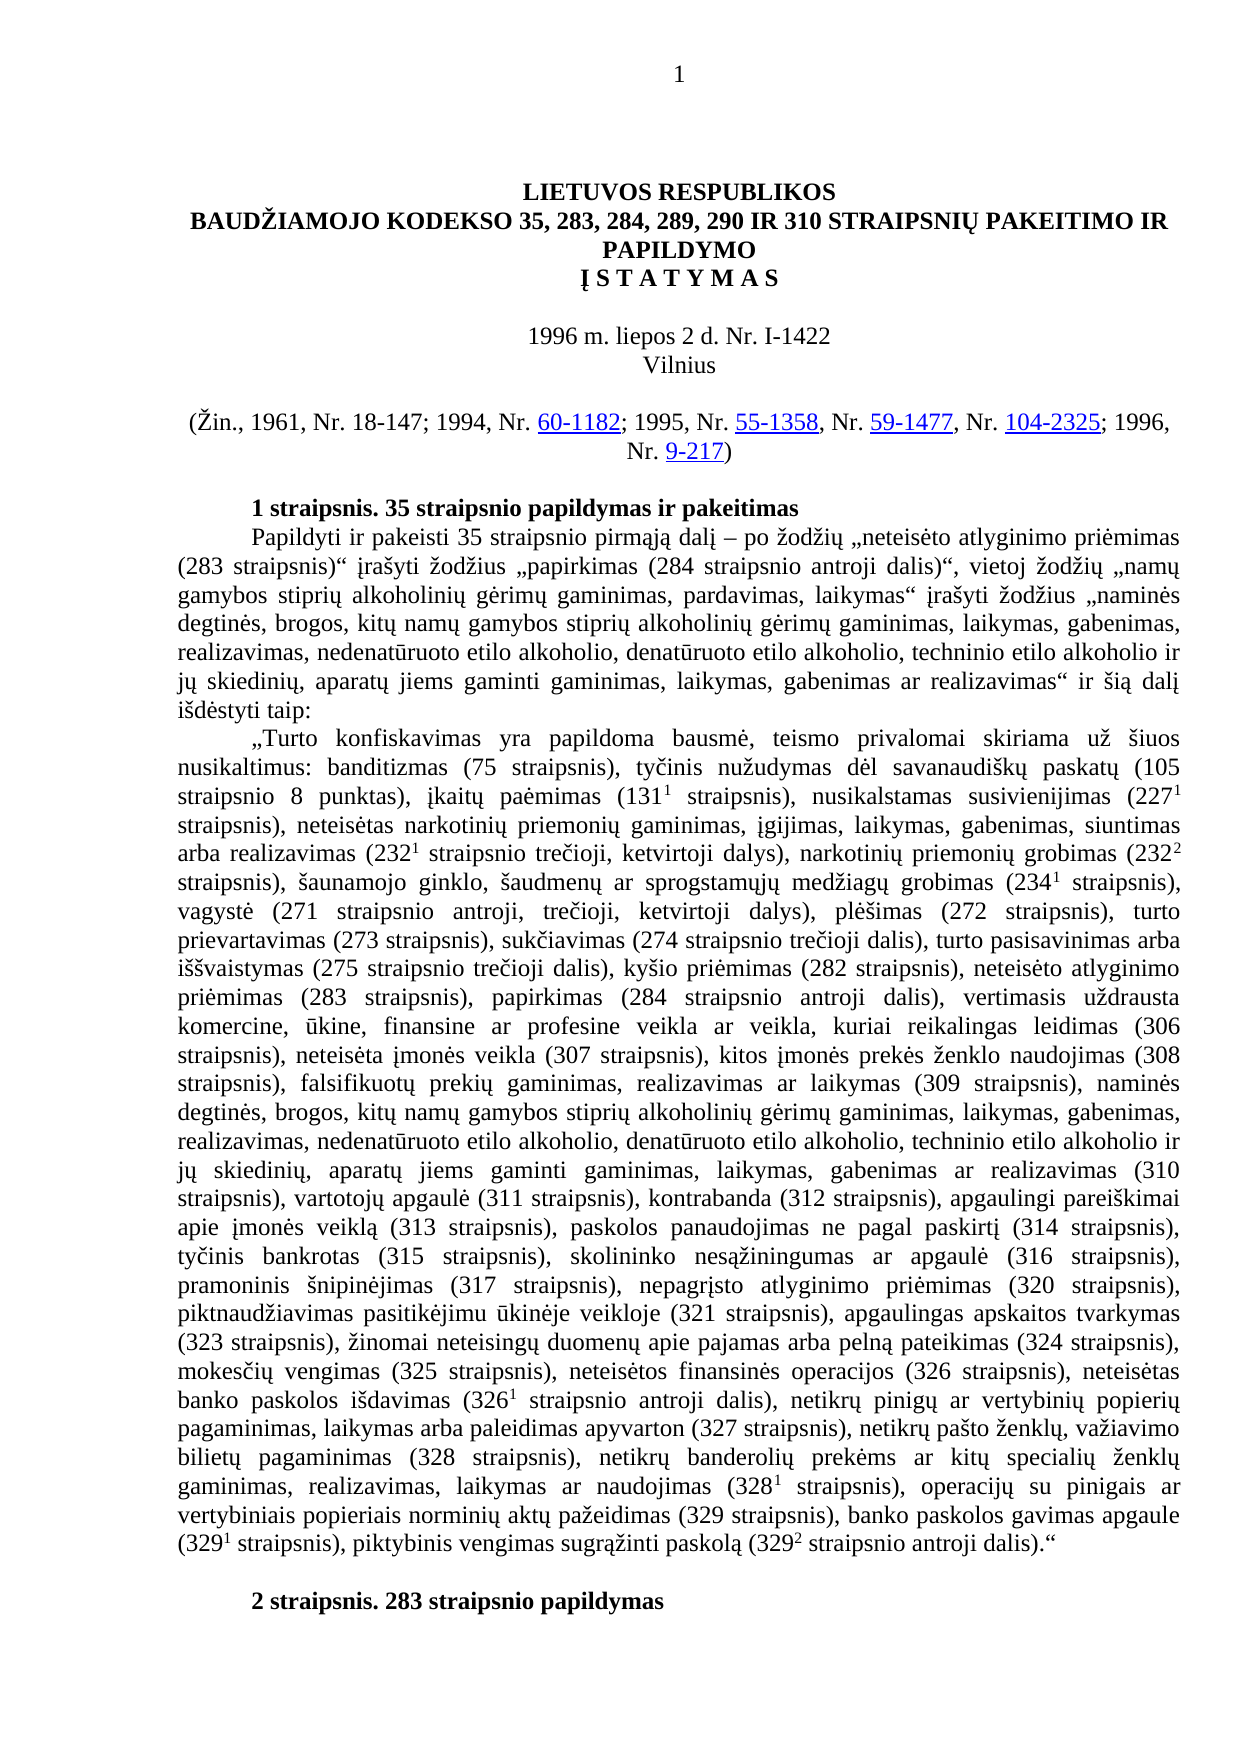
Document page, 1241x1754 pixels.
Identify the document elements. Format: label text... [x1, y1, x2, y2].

text 2 straipsnis. 283 straipsnio papildymas [177, 1586, 1181, 1615]
text (Žin., 1961, Nr. 18-147; 1994, Nr. 60-1182; 1995, Nr. 55-1358, Nr. 59-1477, Nr. 104-2325; 1996, Nr. 9-217) [177, 407, 1181, 465]
text BAUDŽIAMOJO KODEKSO 35, 283, 284, 289, 290 IR 310 STRAIPSNIŲ PAKEITIMO IR PAPILDYMO [177, 206, 1181, 263]
text 1 straipsnis. 35 straipsnio papildymas ir pakeitimas [177, 493, 1181, 522]
text Vilnius [177, 350, 1181, 378]
text „Turto konfiskavimas yra papildoma bausmė, teismo privalomai skiriama už šiuos nusikaltimus: banditizmas (75 straipsnis), tyčinis nužudymas dėl savanaudiškų paskatų (105 straipsnio 8 punktas), įkaitų paėmimas (1311 straipsnis), nusikalstamas susivienijimas (2271 straipsnis), neteisėtas narkotinių priemonių gaminimas, įgijimas, laikymas, gabenimas, siuntimas arba realizavimas (2321 straipsnio trečioji, ketvirtoji dalys), narkotinių priemonių grobimas (2322 straipsnis), šaunamojo ginklo, šaudmenų ar sprogstamųjų medžiagų grobimas (2341 straipsnis), vagystė (271 straipsnio antroji, trečioji, ketvirtoji dalys), plėšimas (272 straipsnis), turto prievartavimas (273 straipsnis), sukčiavimas (274 straipsnio trečioji dalis), turto pasisavinimas arba iššvaistymas (275 straipsnio trečioji dalis), kyšio priėmimas (282 straipsnis), neteisėto atlyginimo priėmimas (283 straipsnis), papirkimas (284 straipsnio antroji dalis), vertimasis uždrausta komercine, ūkine, finansine ar profesine veikla ar veikla, kuriai reikalingas leidimas (306 straipsnis), neteisėta įmonės veikla (307 straipsnis), kitos įmonės prekės ženklo naudojimas (308 straipsnis), falsifikuotų prekių gaminimas, realizavimas ar laikymas (309 straipsnis), naminės degtinės, brogos, kitų namų gamybos stiprių alkoholinių gėrimų gaminimas, laikymas, gabenimas, realizavimas, nedenatūruoto etilo alkoholio, denatūruoto etilo alkoholio, techninio etilo alkoholio ir jų skiedinių, aparatų jiems gaminti gaminimas, laikymas, gabenimas ar realizavimas (310 straipsnis), vartotojų apgaulė (311 straipsnis), kontrabanda (312 straipsnis), apgaulingi pareiškimai apie įmonės veiklą (313 straipsnis), paskolos panaudojimas ne pagal paskirtį (314 straipsnis), tyčinis bankrotas (315 straipsnis), skolininko nesąžiningumas ar apgaulė (316 straipsnis), pramoninis šnipinėjimas (317 straipsnis), nepagrįsto atlyginimo priėmimas (320 straipsnis), piktnaudžiavimas pasitikėjimu ūkinėje veikloje (321 straipsnis), apgaulingas apskaitos tvarkymas (323 straipsnis), žinomai neteisingų duomenų apie pajamas arba pelną pateikimas (324 straipsnis), mokesčių vengimas (325 straipsnis), neteisėtos finansinės operacijos (326 straipsnis), neteisėtas banko paskolos išdavimas (3261 straipsnio antroji dalis), netikrų pinigų ar vertybinių popierių pagaminimas, laikymas arba paleidimas apyvarton (327 straipsnis), netikrų pašto ženklų, važiavimo bilietų pagaminimas (328 straipsnis), netikrų banderolių prekėms ar kitų specialių ženklų gaminimas, realizavimas, laikymas ar naudojimas (3281 straipsnis), operacijų su pinigais ar vertybiniais popieriais norminių aktų pažeidimas (329 straipsnis), banko paskolos gavimas apgaule (3291 straipsnis), piktybinis vengimas sugrąžinti paskolą (3292 straipsnio antroji dalis).“ [177, 723, 1181, 1557]
text Papildyti ir pakeisti 35 straipsnio pirmąją dalį – po žodžių „neteisėto atlyginimo priėmimas (283 straipsnis)“ įrašyti žodžius „papirkimas (284 straipsnio antroji dalis)“, vietoj žodžių „namų gamybos stiprių alkoholinių gėrimų gaminimas, pardavimas, laikymas“ įrašyti žodžius „naminės degtinės, brogos, kitų namų gamybos stiprių alkoholinių gėrimų gaminimas, laikymas, gabenimas, realizavimas, nedenatūruoto etilo alkoholio, denatūruoto etilo alkoholio, techninio etilo alkoholio ir jų skiedinių, aparatų jiems gaminti gaminimas, laikymas, gabenimas ar realizavimas“ ir šią dalį išdėstyti taip: [177, 522, 1181, 723]
text Į S T A T Y M A S [177, 263, 1181, 292]
text 1996 m. liepos 2 d. Nr. I-1422 [177, 321, 1181, 350]
text LIETUVOS RESPUBLIKOS [177, 177, 1181, 206]
